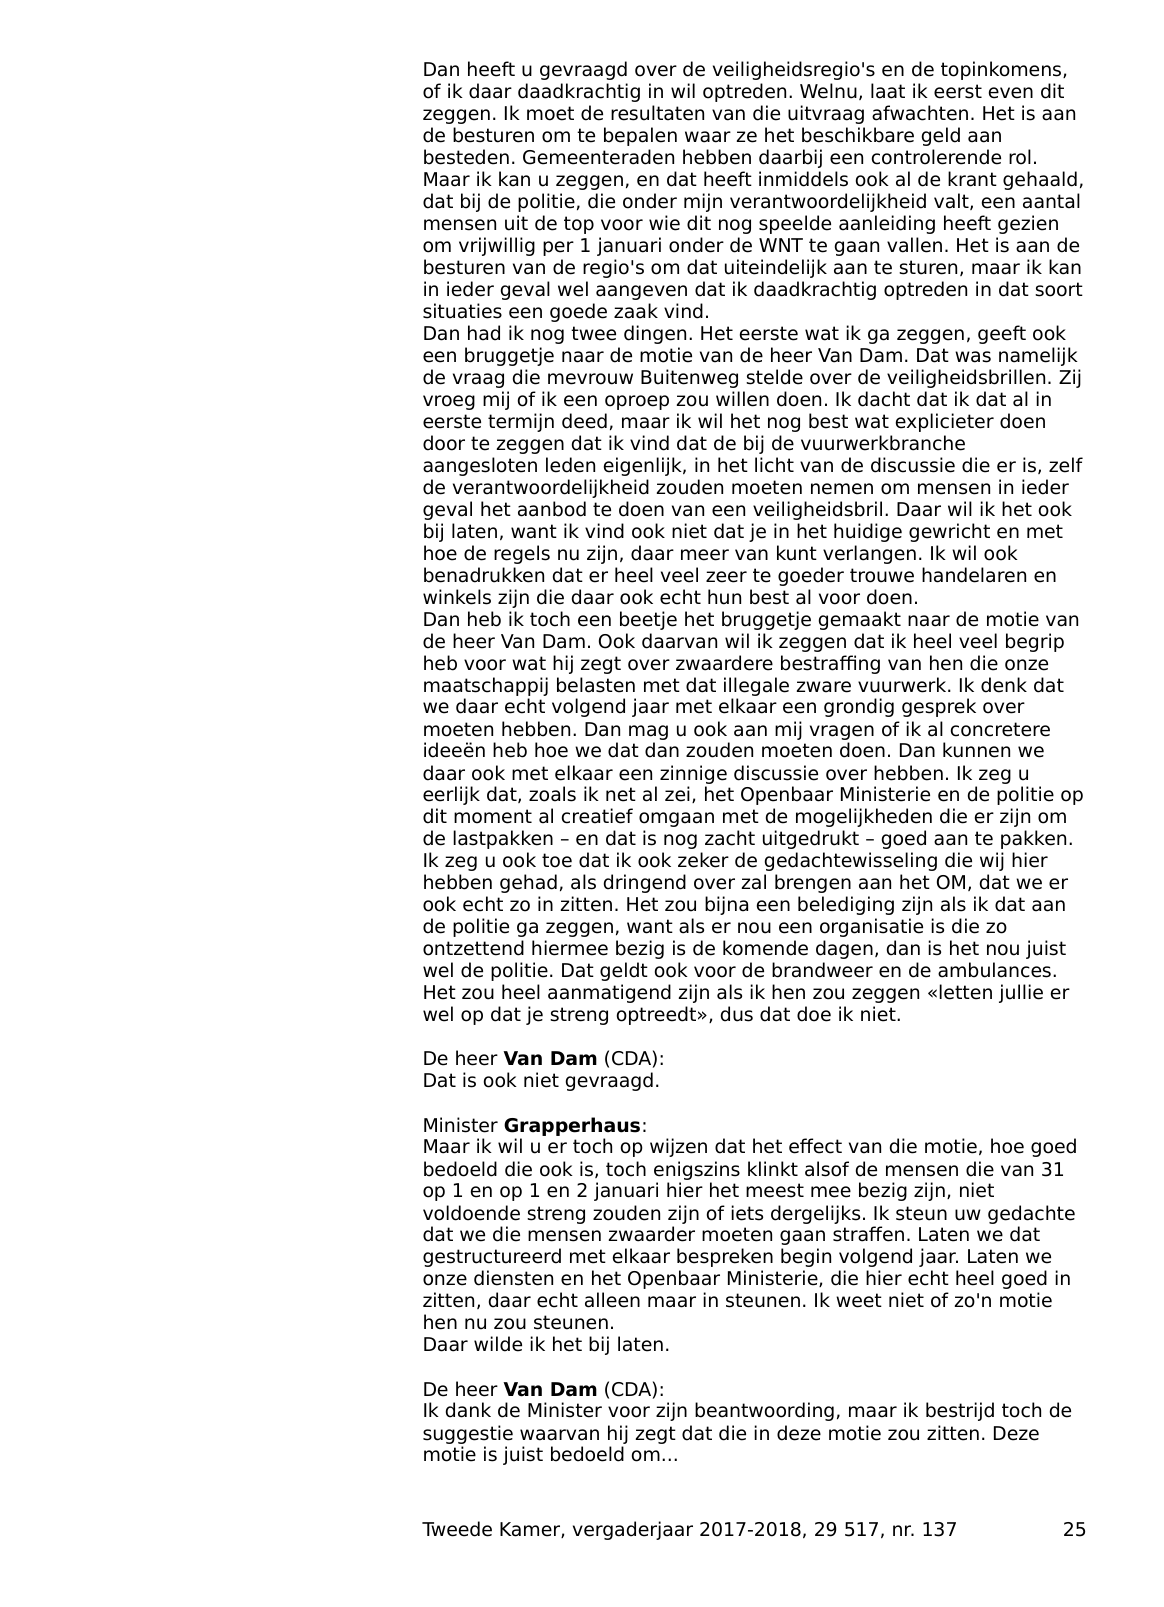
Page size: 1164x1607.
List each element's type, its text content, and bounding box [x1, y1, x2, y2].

text Ik dank de Minister voor zijn beantwoording, maar ik bestrijd toch de suggestie waarvan hij zegt dat die in deze motie zou zitten. Deze motie is juist bedoeld om... [422, 1400, 1087, 1466]
text Dan heeft u gevraagd over de veiligheidsregio's en de topinkomens, of ik daar daadkrachtig in wil optreden. Welnu, laat ik eerst even dit zeggen. Ik moet de resultaten van die uitvraag afwachten. Het is aan de besturen om te bepalen waar ze het beschikbare geld aan besteden. Gemeenteraden hebben daarbij een controlerende rol. Maar ik kan u zeggen, en dat heeft inmiddels ook al de krant gehaald, dat bij de politie, die onder mijn verantwoordelijkheid valt, een aantal mensen uit de top voor wie dit nog speelde aanleiding heeft gezien om vrijwillig per 1 januari onder de WNT te gaan vallen. Het is aan de besturen van de regio's om dat uiteindelijk aan te sturen, maar ik kan in ieder geval wel aangeven dat ik daadkrachtig optreden in dat soort situaties een goede zaak vind. [422, 59, 1087, 323]
text Dan had ik nog twee dingen. Het eerste wat ik ga zeggen, geeft ook een bruggetje naar de motie van de heer Van Dam. Dat was namelijk de vraag die mevrouw Buitenweg stelde over de veiligheidsbrillen. Zij vroeg mij of ik een oproep zou willen doen. Ik dacht dat ik dat al in eerste termijn deed, maar ik wil het nog best wat explicieter doen door te zeggen dat ik vind dat de bij de vuurwerkbranche aangesloten leden eigenlijk, in het licht van de discussie die er is, zelf de verantwoordelijkheid zouden moeten nemen om mensen in ieder geval het aanbod te doen van een veiligheidsbril. Daar wil ik het ook bij laten, want ik vind ook niet dat je in het huidige gewricht en met hoe de regels nu zijn, daar meer van kunt verlangen. Ik wil ook benadrukken dat er heel veel zeer te goeder trouwe handelaren en winkels zijn die daar ook echt hun best al voor doen. [422, 323, 1087, 608]
text Daar wilde ik het bij laten. [422, 1334, 1087, 1356]
text Dan heb ik toch een beetje het bruggetje gemaakt naar de motie van de heer Van Dam. Ook daarvan wil ik zeggen dat ik heel veel begrip heb voor wat hij zegt over zwaardere bestraffing van hen die onze maatschappij belasten met dat illegale zware vuurwerk. Ik denk dat we daar echt volgend jaar met elkaar een grondig gesprek over moeten hebben. Dan mag u ook aan mij vragen of ik al concretere ideeën heb hoe we dat dan zouden moeten doen. Dan kunnen we daar ook met elkaar een zinnige discussie over hebben. Ik zeg u eerlijk dat, zoals ik net al zei, het Openbaar Ministerie en de politie op dit moment al creatief omgaan met de mogelijkheden die er zijn om de lastpakken – en dat is nog zacht uitgedrukt – goed aan te pakken. Ik zeg u ook toe dat ik ook zeker de gedachtewisseling die wij hier hebben gehad, als dringend over zal brengen aan het OM, dat we er ook echt zo in zitten. Het zou bijna een belediging zijn als ik dat aan de politie ga zeggen, want als er nou een organisatie is die zo ontzettend hiermee bezig is de komende dagen, dan is het nou juist wel de politie. Dat geldt ook voor de brandweer en de ambulances. Het zou heel aanmatigend zijn als ik hen zou zeggen «letten jullie er wel op dat je streng optreedt», dus dat doe ik niet. [422, 608, 1087, 1026]
text Minister Grapperhaus: [422, 1114, 1087, 1136]
text De heer Van Dam (CDA): [422, 1048, 1087, 1070]
text Maar ik wil u er toch op wijzen dat het effect van die motie, hoe goed bedoeld die ook is, toch enigszins klinkt alsof de mensen die van 31 op 1 en op 1 en 2 januari hier het meest mee bezig zijn, niet voldoende streng zouden zijn of iets dergelijks. Ik steun uw gedachte dat we die mensen zwaarder moeten gaan straffen. Laten we dat gestructureerd met elkaar bespreken begin volgend jaar. Laten we onze diensten en het Openbaar Ministerie, die hier echt heel goed in zitten, daar echt alleen maar in steunen. Ik weet niet of zo'n motie hen nu zou steunen. [422, 1136, 1087, 1334]
text De heer Van Dam (CDA): [422, 1378, 1087, 1400]
text Dat is ook niet gevraagd. [422, 1070, 1087, 1092]
